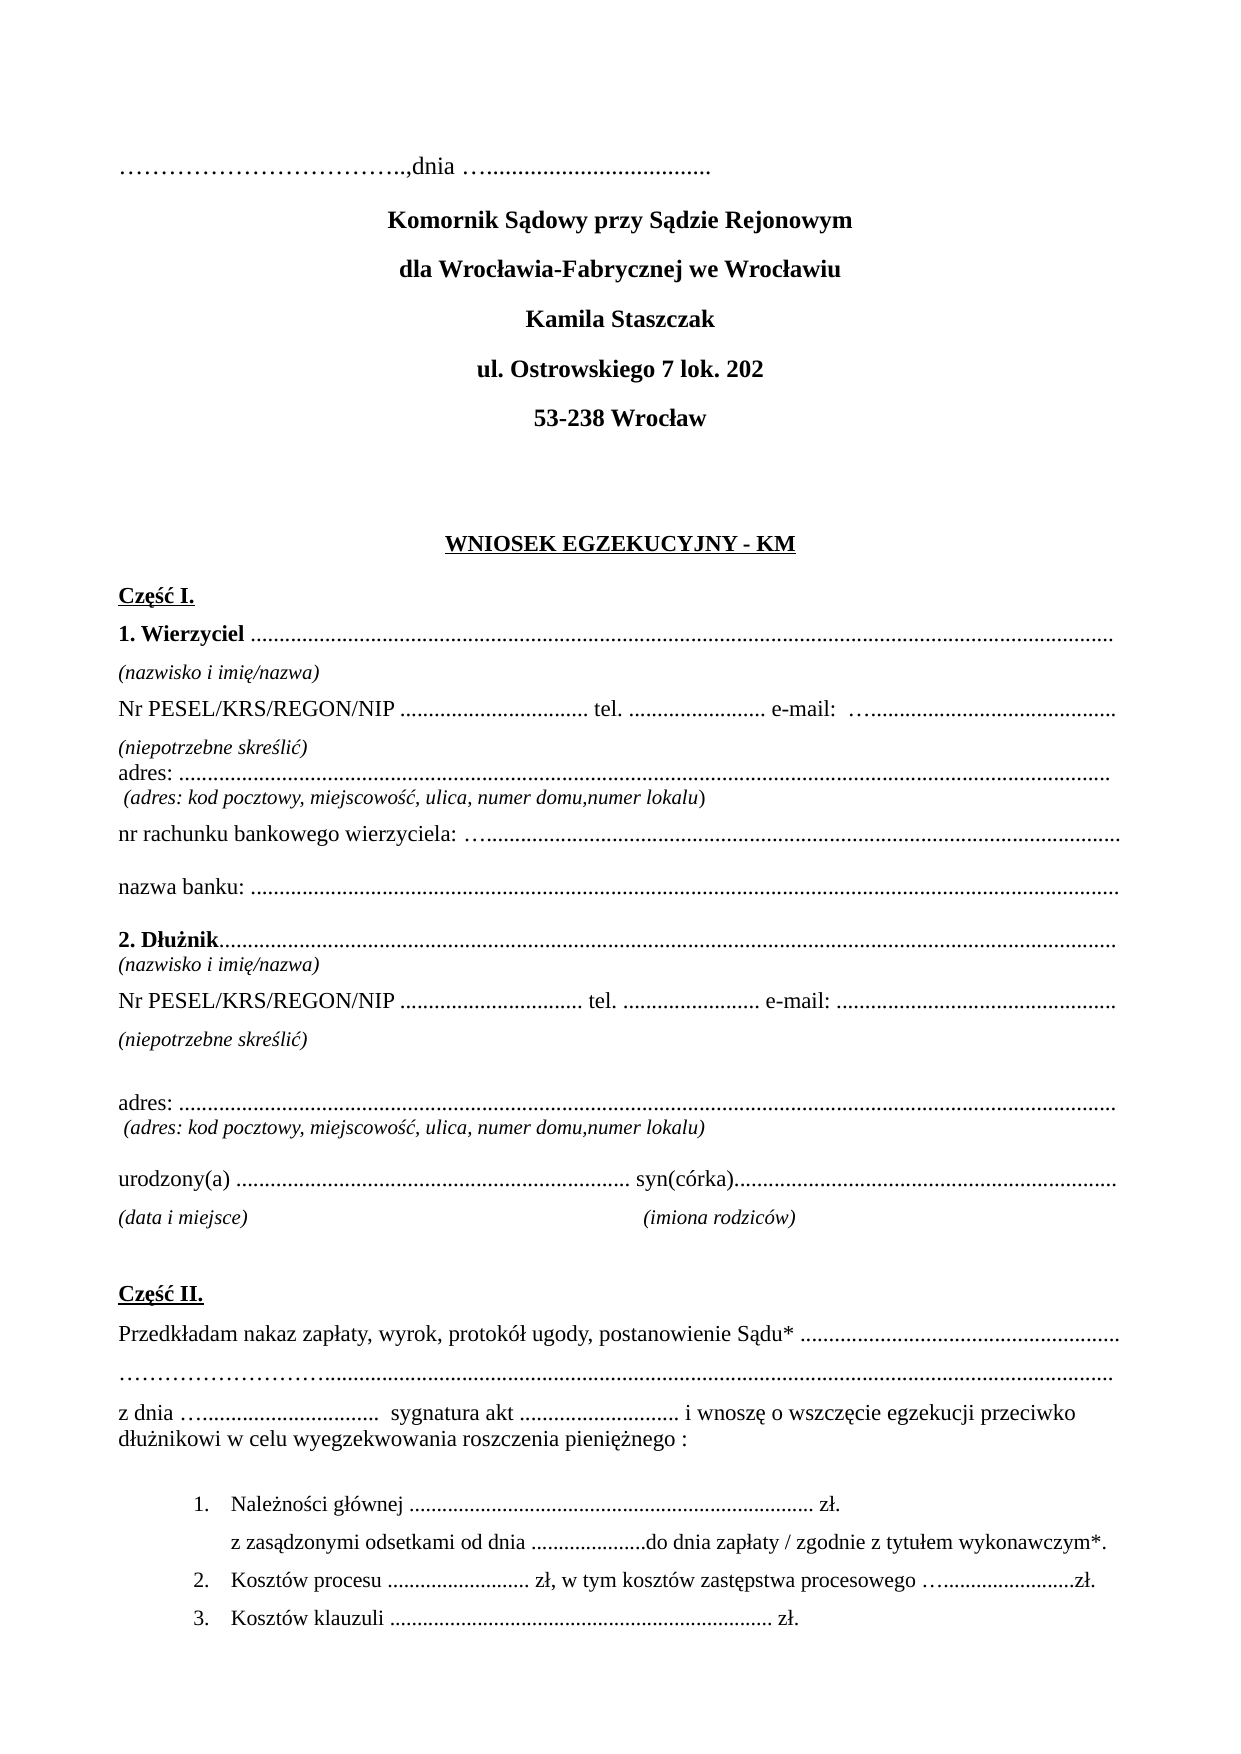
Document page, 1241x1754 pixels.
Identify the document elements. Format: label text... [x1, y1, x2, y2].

text ……………………………..,dnia ….................................... [118, 118, 1122, 180]
text (adres: kod pocztowy, miejscowość, ulica, numer domu,numer lokalu) [118, 785, 1122, 809]
text 1. Wierzyciel ....................................................................................................................................................... [118, 609, 1122, 646]
text WNIOSEK EGZEKUCYJNY - KM [118, 530, 1122, 556]
text (nazwisko i imię/nazwa) [118, 646, 1122, 684]
text (niepotrzebne skreślić) [118, 721, 1122, 759]
text adres: .................................................................................................................................................................... [118, 1089, 1122, 1115]
list Kosztów klauzuli ...................................................................... zł. [193, 1604, 1122, 1630]
text z zasądzonymi odsetkami od dnia .....................do dnia zapłaty / zgodnie z tytułem wykonawczym*. [231, 1529, 1122, 1554]
list Kosztów procesu .......................... zł, w tym kosztów zastępstwa procesowego …........................zł. [193, 1567, 1122, 1592]
text Część II. [118, 1280, 1122, 1307]
list Należności głównej .......................................................................... zł. [193, 1491, 1122, 1516]
text (adres: kod pocztowy, miejscowość, ulica, numer domu,numer lokalu) [118, 1115, 1122, 1139]
text urodzony(a) ..................................................................... syn(córka)................................................................... [118, 1165, 1122, 1192]
text dla Wrocławia-Fabrycznej we Wrocławiu [118, 254, 1122, 283]
text Nr PESEL/KRS/REGON/NIP ................................. tel. ........................ e-mail: …........................................... [118, 684, 1122, 721]
text z dnia …............................... sygnatura akt ............................ i wnoszę o wszczęcie egzekucji przeciwko dłużnikowi w celu wyegzekwowania roszczenia pieniężnego : [118, 1399, 1122, 1452]
text Przedkładam nakaz zapłaty, wyrok, protokół ugody, postanowienie Sądu* ........................................................ ……………………….......................................................................................................................................... [118, 1320, 1122, 1386]
text (niepotrzebne skreślić) [118, 1014, 1122, 1051]
text Nr PESEL/KRS/REGON/NIP ................................ tel. ........................ e-mail: ................................................. [118, 976, 1122, 1014]
text 2. Dłużnik.............................................................................................................................................................(nazwisko i imię/nazwa) [118, 926, 1122, 976]
text Kamila Staszczak [118, 304, 1122, 333]
text adres: ................................................................................................................................................................... [118, 759, 1122, 785]
text 53-238 Wrocław [118, 403, 1122, 432]
text Część I. [118, 582, 1122, 609]
text Komornik Sądowy przy Sądzie Rejonowym [118, 205, 1122, 234]
text nazwa banku: ........................................................................................................................................................ [118, 873, 1122, 899]
text nr rachunku bankowego wierzyciela: …............................................................................................................... [118, 809, 1122, 847]
text (data i miejsce) (imiona rodziców) [118, 1205, 1122, 1229]
text ul. Ostrowskiego 7 lok. 202 [118, 354, 1122, 382]
